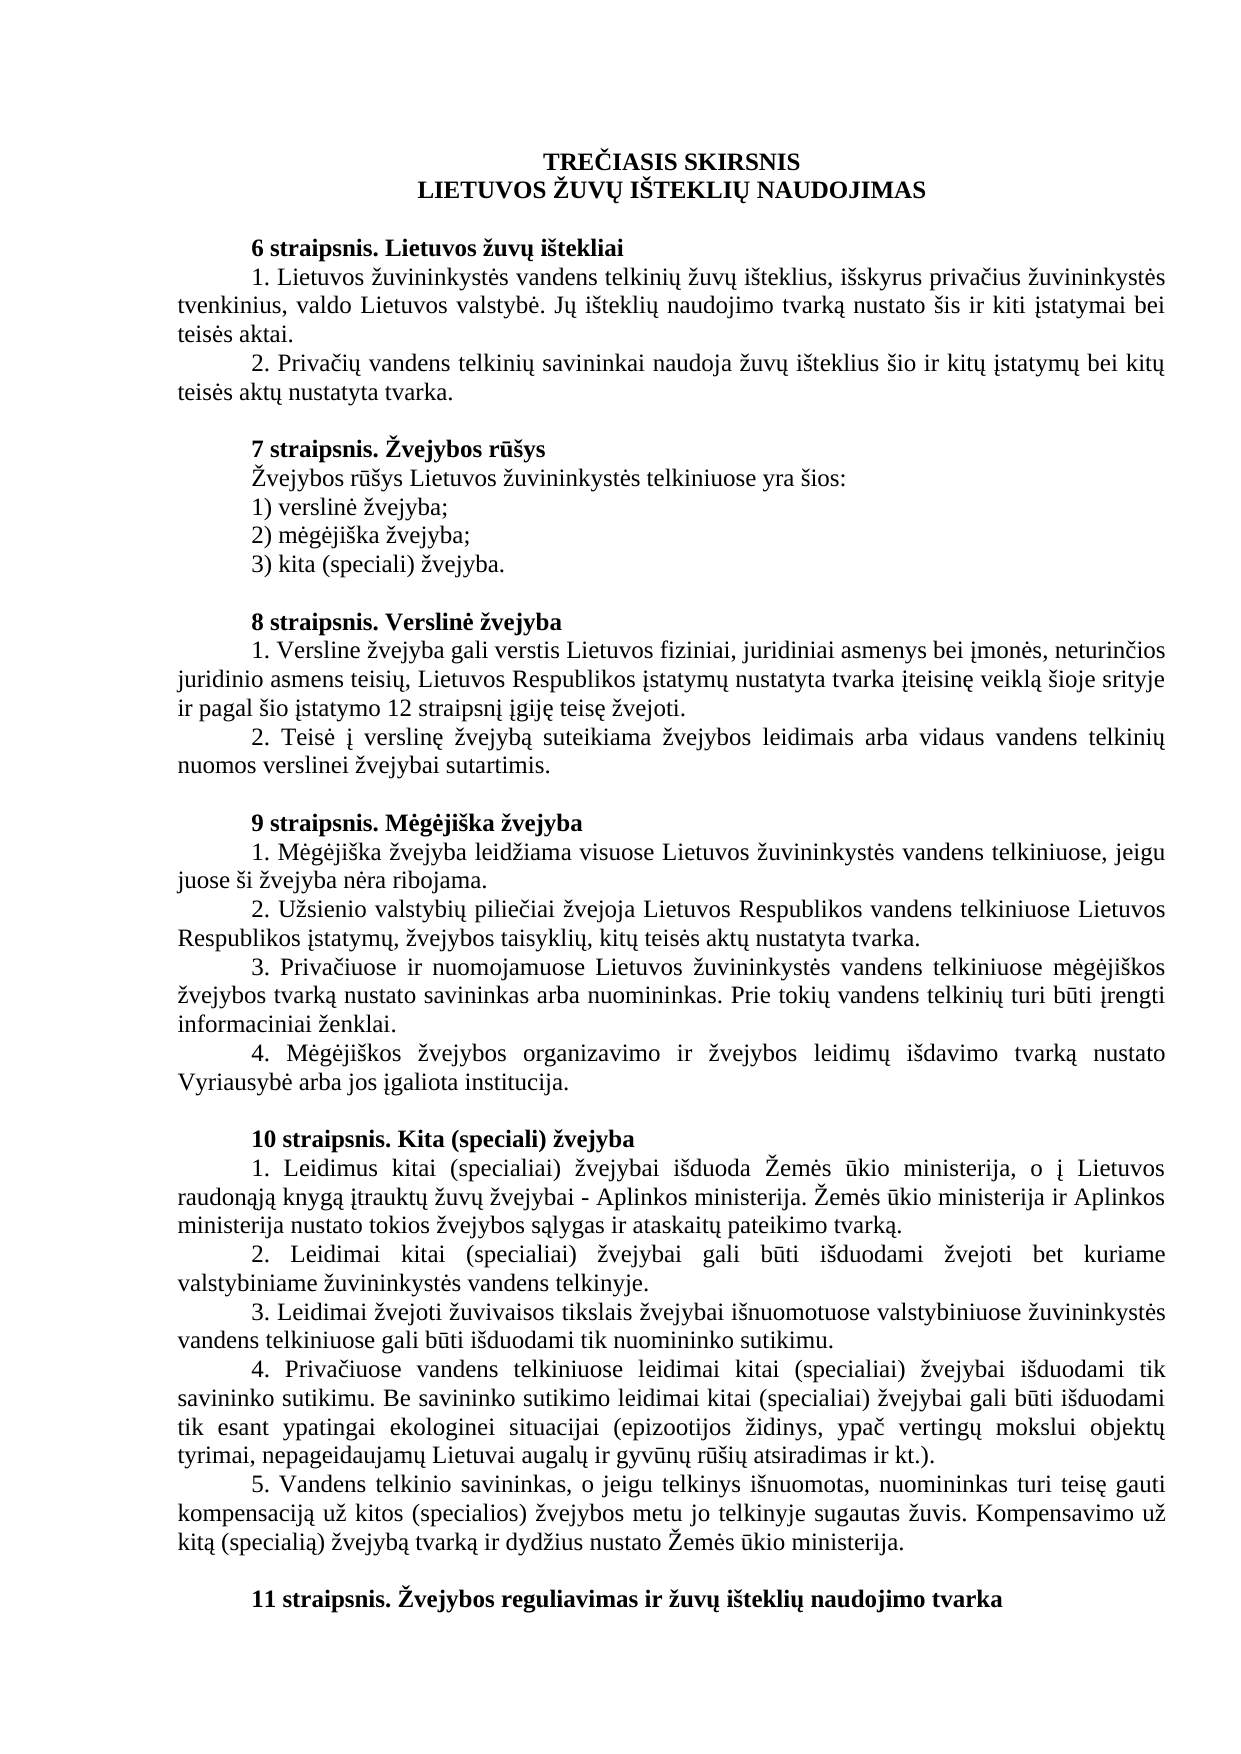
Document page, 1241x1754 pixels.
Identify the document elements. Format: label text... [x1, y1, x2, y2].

text 7 straipsnis. Žvejybos rūšys [177, 434, 1166, 463]
text TREČIASIS SKIRSNIS [177, 147, 1166, 176]
text 2. Užsienio valstybių piliečiai žvejoja Lietuvos Respublikos vandens telkiniuose Lietuvos Respublikos įstatymų, žvejybos taisyklių, kitų teisės aktų nustatyta tvarka. [177, 894, 1166, 952]
text 6 straipsnis. Lietuvos žuvų ištekliai [177, 233, 1166, 262]
text 4. Privačiuose vandens telkiniuose leidimai kitai (specialiai) žvejybai išduodami tik savininko sutikimu. Be savininko sutikimo leidimai kitai (specialiai) žvejybai gali būti išduodami tik esant ypatingai ekologinei situacijai (epizootijos židinys, ypač vertingų mokslui objektų tyrimai, nepageidaujamų Lietuvai augalų ir gyvūnų rūšių atsiradimas ir kt.). [177, 1354, 1166, 1469]
text 1. Lietuvos žuvininkystės vandens telkinių žuvų išteklius, išskyrus privačius žuvininkystės tvenkinius, valdo Lietuvos valstybė. Jų išteklių naudojimo tvarką nustato šis ir kiti įstatymai bei teisės aktai. [177, 262, 1166, 348]
text 9 straipsnis. Mėgėjiška žvejyba [177, 808, 1166, 837]
text 2. Teisė į verslinę žvejybą suteikiama žvejybos leidimais arba vidaus vandens telkinių nuomos verslinei žvejybai sutartimis. [177, 722, 1166, 779]
text 1. Versline žvejyba gali verstis Lietuvos fiziniai, juridiniai asmenys bei įmonės, neturinčios juridinio asmens teisių, Lietuvos Respublikos įstatymų nustatyta tvarka įteisinę veiklą šioje srityje ir pagal šio įstatymo 12 straipsnį įgiję teisę žvejoti. [177, 636, 1166, 722]
text 3. Leidimai žvejoti žuvivaisos tikslais žvejybai išnuomotuose valstybiniuose žuvininkystės vandens telkiniuose gali būti išduodami tik nuomininko sutikimu. [177, 1297, 1166, 1354]
text 5. Vandens telkinio savininkas, o jeigu telkinys išnuomotas, nuomininkas turi teisę gauti kompensaciją už kitos (specialios) žvejybos metu jo telkinyje sugautas žuvis. Kompensavimo už kitą (specialią) žvejybą tvarką ir dydžius nustato Žemės ūkio ministerija. [177, 1469, 1166, 1556]
text 1) verslinė žvejyba; [177, 492, 1166, 521]
text 4. Mėgėjiškos žvejybos organizavimo ir žvejybos leidimų išdavimo tvarką nustato Vyriausybė arba jos įgaliota institucija. [177, 1038, 1166, 1096]
text 2. Leidimai kitai (specialiai) žvejybai gali būti išduodami žvejoti bet kuriame valstybiniame žuvininkystės vandens telkinyje. [177, 1239, 1166, 1297]
text 1. Mėgėjiška žvejyba leidžiama visuose Lietuvos žuvininkystės vandens telkiniuose, jeigu juose ši žvejyba nėra ribojama. [177, 837, 1166, 894]
text LIETUVOS ŽUVŲ IŠTEKLIŲ NAUDOJIMAS [177, 176, 1166, 204]
text 2) mėgėjiška žvejyba; [177, 521, 1166, 549]
text 3. Privačiuose ir nuomojamuose Lietuvos žuvininkystės vandens telkiniuose mėgėjiškos žvejybos tvarką nustato savininkas arba nuomininkas. Prie tokių vandens telkinių turi būti įrengti informaciniai ženklai. [177, 952, 1166, 1038]
text 1. Leidimus kitai (specialiai) žvejybai išduoda Žemės ūkio ministerija, o į Lietuvos raudonąją knygą įtrauktų žuvų žvejybai - Aplinkos ministerija. Žemės ūkio ministerija ir Aplinkos ministerija nustato tokios žvejybos sąlygas ir ataskaitų pateikimo tvarką. [177, 1153, 1166, 1239]
text 11 straipsnis. Žvejybos reguliavimas ir žuvų išteklių naudojimo tvarka [177, 1584, 1166, 1613]
text 3) kita (speciali) žvejyba. [177, 549, 1166, 578]
text Žvejybos rūšys Lietuvos žuvininkystės telkiniuose yra šios: [177, 463, 1166, 492]
text 10 straipsnis. Kita (speciali) žvejyba [177, 1124, 1166, 1153]
text 2. Privačių vandens telkinių savininkai naudoja žuvų išteklius šio ir kitų įstatymų bei kitų teisės aktų nustatyta tvarka. [177, 348, 1166, 406]
text 8 straipsnis. Verslinė žvejyba [177, 607, 1166, 636]
